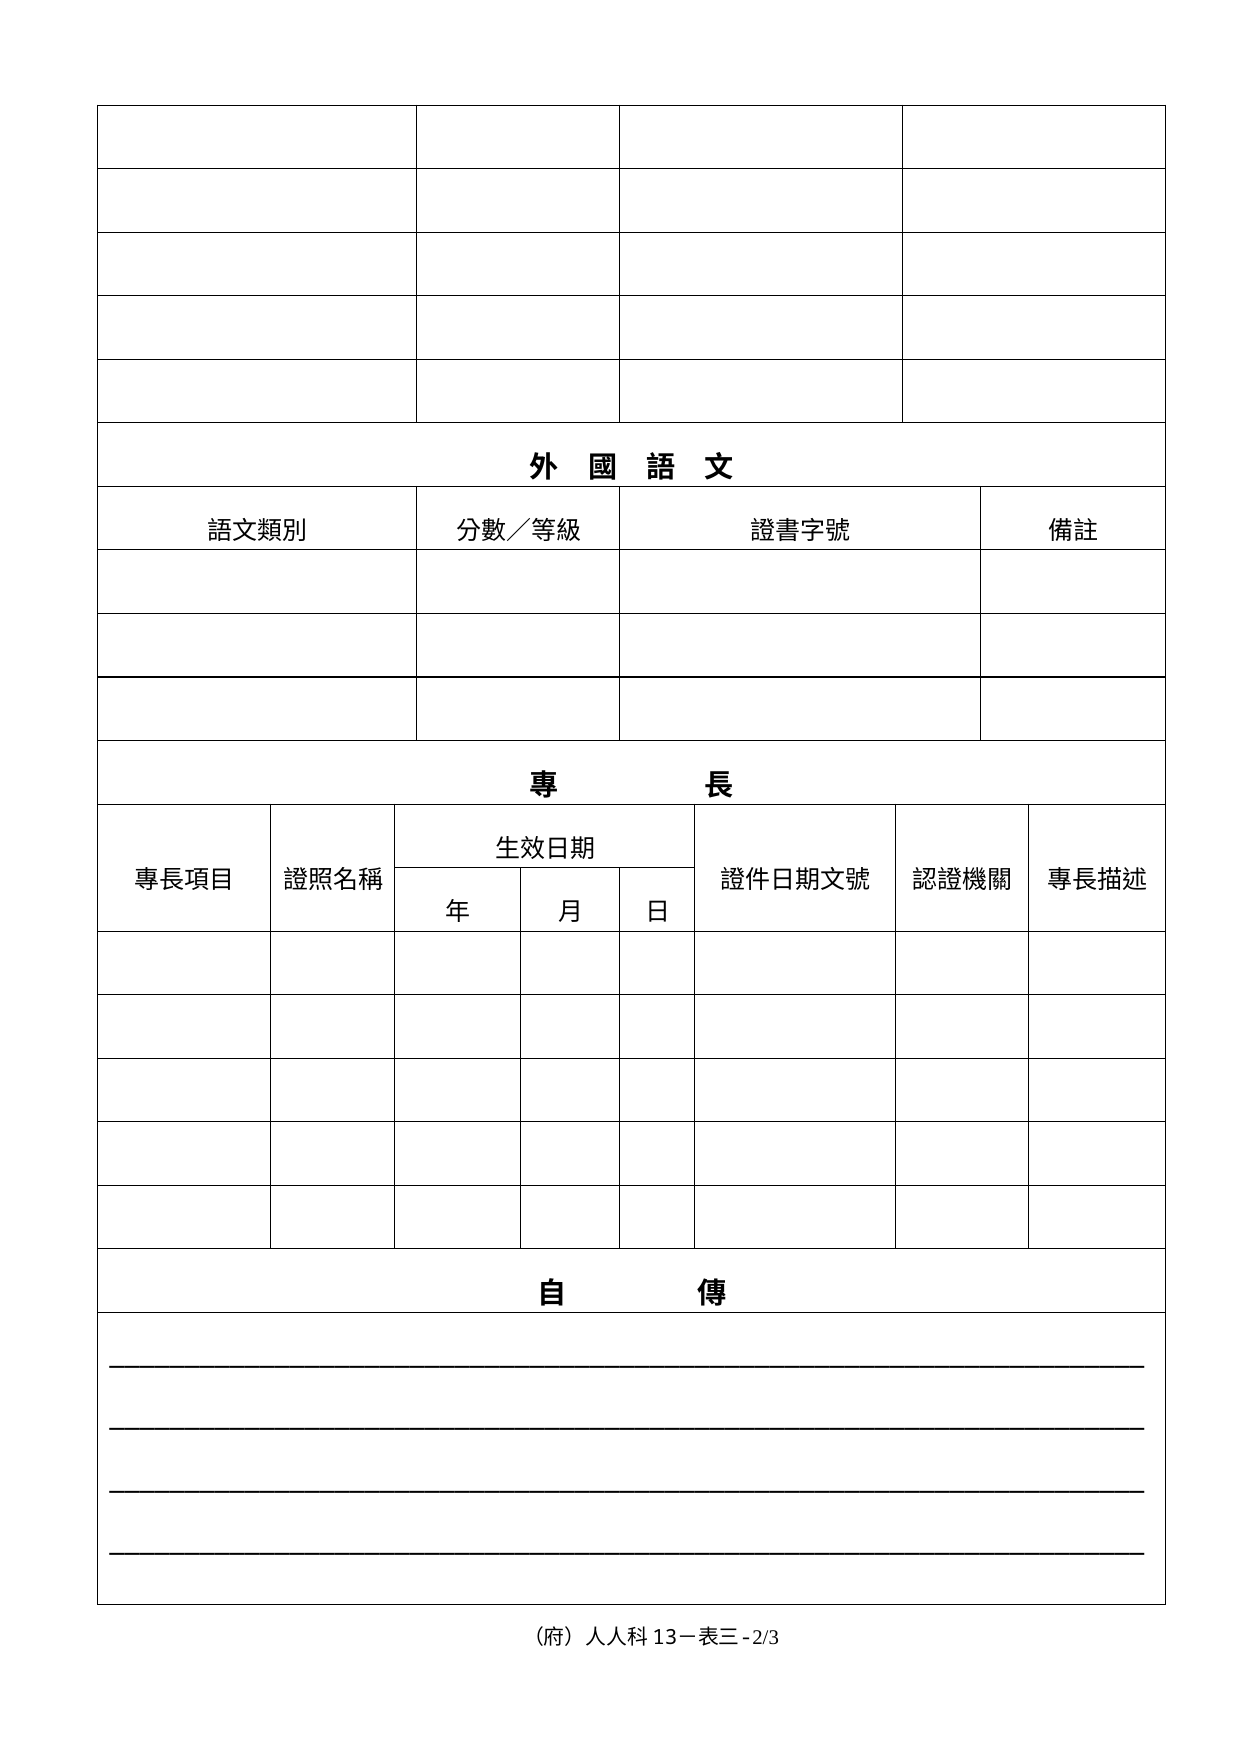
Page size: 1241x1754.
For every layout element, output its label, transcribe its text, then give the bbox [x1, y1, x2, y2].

table_cell [98, 932, 270, 994]
table_cell [395, 1059, 520, 1121]
table_cell [417, 360, 619, 422]
table_cell [620, 233, 902, 295]
table_cell [1029, 1059, 1165, 1121]
table_cell [521, 995, 619, 1058]
table_cell [271, 995, 394, 1058]
table_cell [620, 1059, 694, 1121]
table_cell 專長項目 [98, 805, 270, 931]
table_cell 分數／等級 [417, 487, 619, 549]
table_cell [271, 1122, 394, 1185]
table_cell 證件日期文號 [695, 805, 895, 931]
table_cell [98, 169, 416, 232]
table_cell [98, 1122, 270, 1185]
table_cell [417, 296, 619, 359]
table_cell 證書字號 [620, 487, 980, 549]
table_cell [417, 233, 619, 295]
table_cell [981, 678, 1165, 740]
table_cell [903, 169, 1165, 232]
table_cell [98, 550, 416, 613]
table_cell [98, 106, 416, 168]
table_cell [620, 614, 980, 676]
table_cell [521, 1122, 619, 1185]
table_cell [521, 1186, 619, 1248]
table_cell [395, 932, 520, 994]
table_cell [1029, 1122, 1165, 1185]
table_cell [271, 1186, 394, 1248]
table_cell [620, 296, 902, 359]
table_cell [521, 932, 619, 994]
table_cell [620, 550, 980, 613]
table_cell 證照名稱 [271, 805, 394, 931]
table_cell [896, 932, 1028, 994]
table_cell [896, 1059, 1028, 1121]
table_cell [1029, 1186, 1165, 1248]
table_cell [521, 1059, 619, 1121]
table_cell [620, 932, 694, 994]
table_cell [695, 995, 895, 1058]
table_cell 自 傳 [98, 1249, 1165, 1312]
table_cell 備註 [981, 487, 1165, 549]
table_cell [271, 932, 394, 994]
table_cell [98, 678, 416, 740]
table_cell [695, 1059, 895, 1121]
table_cell [98, 360, 416, 422]
table_cell [620, 995, 694, 1058]
table_cell [98, 995, 270, 1058]
table_cell 外 國 語 文 [98, 423, 1165, 486]
table_cell [417, 678, 619, 740]
table_cell 專長描述 [1029, 805, 1165, 931]
table_cell [981, 614, 1165, 676]
table_cell [395, 995, 520, 1058]
table_cell [271, 1059, 394, 1121]
table_cell [98, 296, 416, 359]
table_cell [981, 550, 1165, 613]
table_cell [620, 1122, 694, 1185]
table_cell [417, 106, 619, 168]
table_cell [417, 614, 619, 676]
table_cell [896, 1122, 1028, 1185]
table_cell [896, 995, 1028, 1058]
table_cell 年 [395, 868, 520, 931]
table_cell [98, 1186, 270, 1248]
table_cell [903, 106, 1165, 168]
table_cell 月 [521, 868, 619, 931]
table_cell [620, 678, 980, 740]
table_cell [395, 1122, 520, 1185]
table_cell [1029, 995, 1165, 1058]
table_cell [903, 233, 1165, 295]
table_cell ____________________________________________________________________________________________________________________________________________________________________________________________________________________________________________________________________________________ [98, 1313, 1165, 1603]
table_cell [1029, 932, 1165, 994]
table_cell [417, 169, 619, 232]
table_cell [620, 1186, 694, 1248]
table_cell [620, 169, 902, 232]
table_cell [695, 1122, 895, 1185]
table_cell [98, 614, 416, 676]
table_cell 認證機關 [896, 805, 1028, 931]
table_cell 專 長 [98, 741, 1165, 803]
table_cell [903, 360, 1165, 422]
table_cell 語文類別 [98, 487, 416, 549]
table_cell 日 [620, 868, 694, 931]
table_cell [98, 233, 416, 295]
table_cell 生效日期 [395, 805, 694, 867]
table_cell [620, 360, 902, 422]
table_cell [695, 932, 895, 994]
table_cell [903, 296, 1165, 359]
table_cell [98, 1059, 270, 1121]
table_cell [620, 106, 902, 168]
table_cell [417, 550, 619, 613]
table_cell [395, 1186, 520, 1248]
table_cell [896, 1186, 1028, 1248]
table_cell [695, 1186, 895, 1248]
